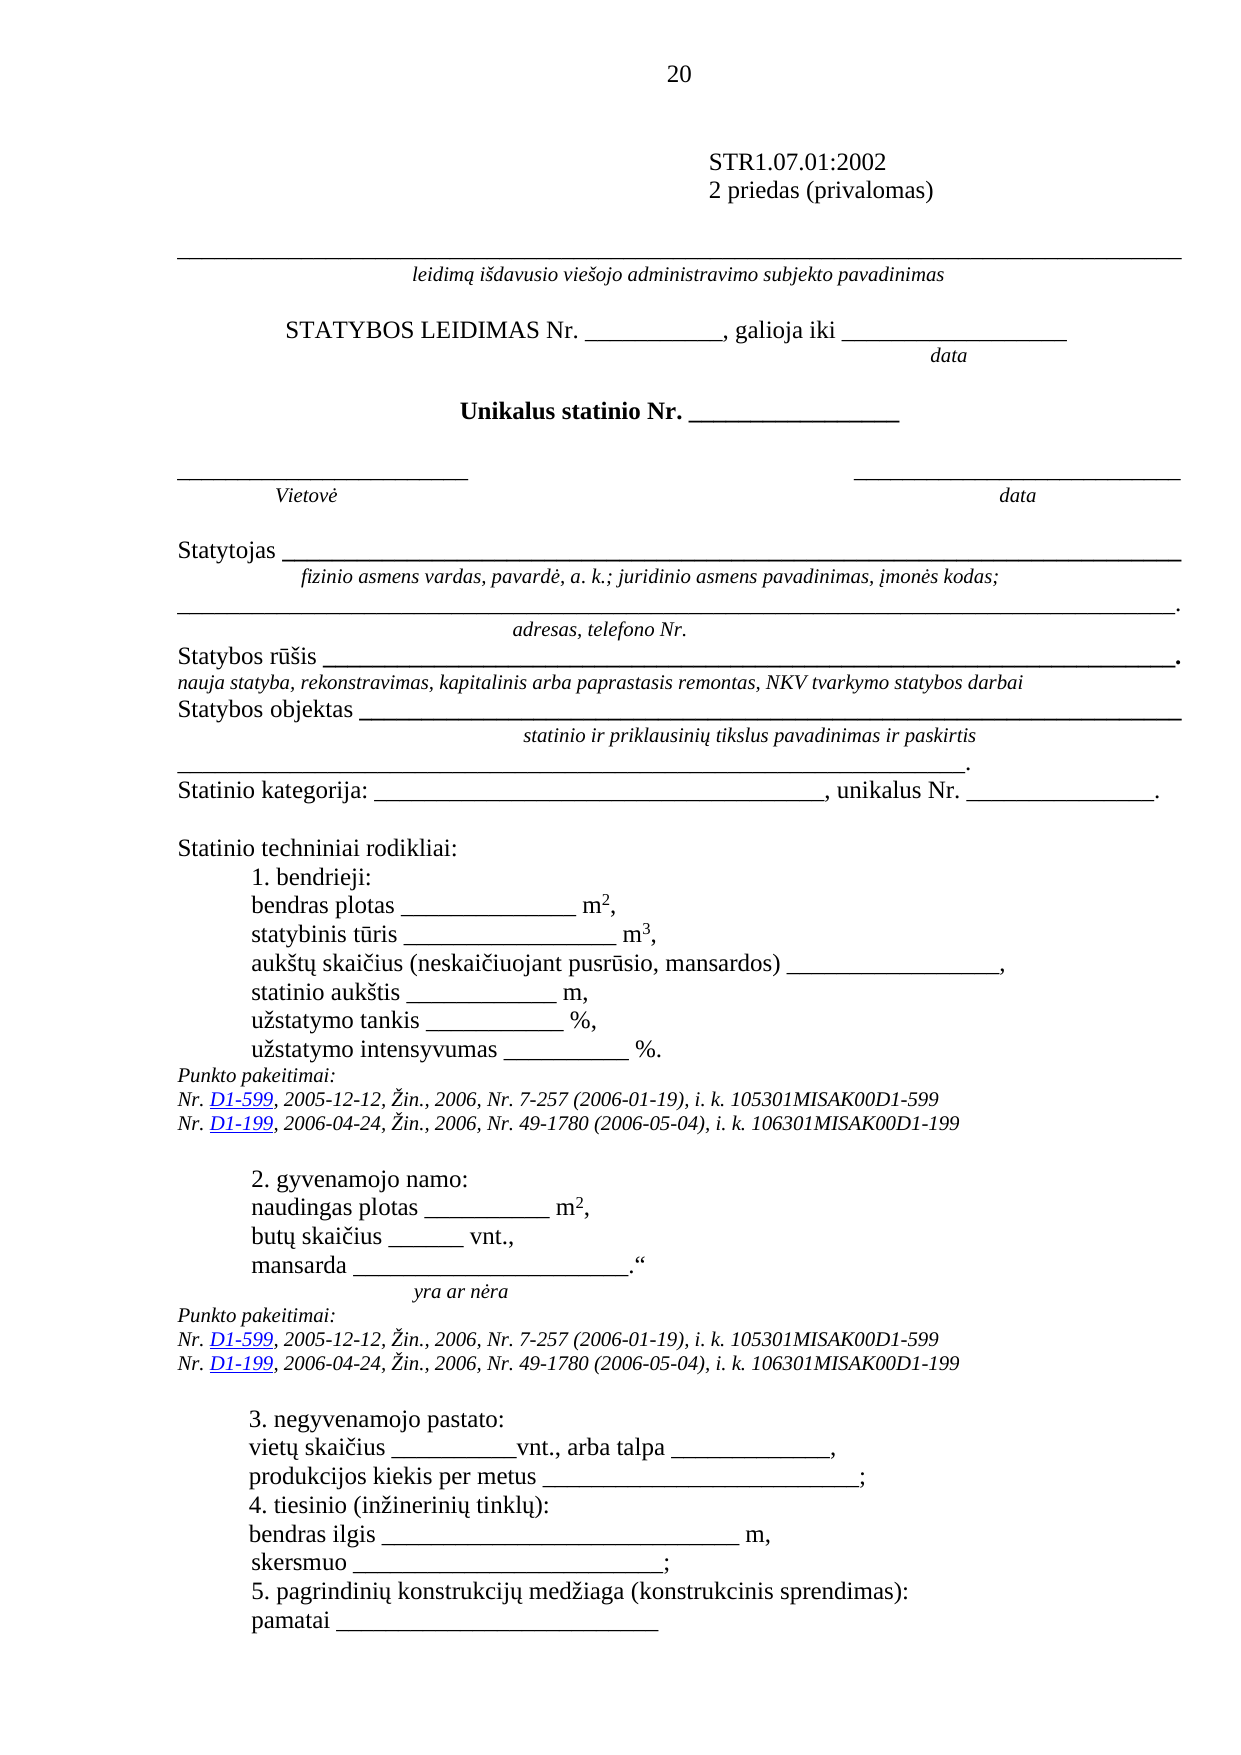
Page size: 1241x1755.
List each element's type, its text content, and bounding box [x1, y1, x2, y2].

text bendras ilgis m, [177, 1519, 1181, 1547]
text naudingas plotas __________ m2, [177, 1192, 1181, 1221]
text butų skaičius ______ vnt., [177, 1221, 1181, 1250]
text statinio aukštis ____________ m, [177, 977, 1181, 1005]
text užstatymo intensyvumas __________ %. [177, 1034, 1181, 1063]
text bendras plotas ______________ m2, [177, 890, 1181, 919]
text 2 priedas (privalomas) [177, 176, 1181, 204]
text fizinio asmens vardas, pavardė, a. k.; juridinio asmens pavadinimas, įmonės kodas; [177, 564, 1181, 588]
text Punkto pakeitimai: [177, 1063, 1181, 1087]
text nauja statyba, rekonstravimas, kapitalinis arba paprastasis remontas, NKV tvarkymo statybos darbai [177, 670, 1181, 694]
text Nr. D1-199, 2006-04-24, Žin., 2006, Nr. 49-1780 (2006-05-04), i. k. 106301MISAK00D1-199 [177, 1111, 1181, 1135]
text STR1.07.01:2002 [177, 147, 1181, 176]
text Statybos rūšis . [177, 641, 1181, 670]
text 2. gyvenamojo namo: [177, 1164, 1181, 1192]
text leidimą išdavusio viešojo administravimo subjekto pavadinimas [177, 262, 1181, 286]
text užstatymo tankis ___________ %, [177, 1005, 1181, 1034]
text 3. negyvenamojo pastato: [177, 1404, 1181, 1432]
text pamatai [177, 1605, 1181, 1634]
text mansarda ______________________.“ [177, 1250, 1181, 1279]
text Nr. D1-599, 2005-12-12, Žin., 2006, Nr. 7-257 (2006-01-19), i. k. 105301MISAK00D1-599 [177, 1327, 1181, 1351]
text vietų skaičius __________vnt., arba talpa , [177, 1432, 1181, 1461]
text _______________________________________________________________. [177, 747, 1181, 775]
text Statinio techniniai rodikliai: [177, 833, 1181, 862]
text Punkto pakeitimai: [177, 1303, 1181, 1327]
text . [177, 588, 1181, 617]
text Unikalus statinio Nr. [177, 396, 1181, 425]
text Vietovė data [177, 482, 1181, 507]
text yra ar nėra [177, 1279, 1181, 1303]
text data [177, 343, 1181, 367]
text aukštų skaičius (neskaičiuojant pusrūsio, mansardos) _________________, [177, 948, 1181, 977]
text adresas, telefono Nr. [177, 617, 1181, 641]
text Statybos objektas [177, 694, 1181, 722]
text Nr. D1-199, 2006-04-24, Žin., 2006, Nr. 49-1780 (2006-05-04), i. k. 106301MISAK00D1-199 [177, 1351, 1181, 1375]
text STATYBOS LEIDIMAS Nr. ___________, galioja iki __________________ [177, 315, 1181, 343]
text skersmuo ; [177, 1547, 1181, 1576]
text 1. bendrieji: [177, 862, 1181, 890]
text statinio ir priklausinių tikslus pavadinimas ir paskirtis [177, 722, 1181, 747]
text 5. pagrindinių konstrukcijų medžiaga (konstrukcinis sprendimas): [177, 1576, 1181, 1605]
text Statinio kategorija: ____________________________________, unikalus Nr. _______________. [177, 775, 1181, 804]
text produkcijos kiekis per metus ; [177, 1461, 1181, 1490]
text Statytojas [177, 535, 1181, 564]
text Nr. D1-599, 2005-12-12, Žin., 2006, Nr. 7-257 (2006-01-19), i. k. 105301MISAK00D1-599 [177, 1087, 1181, 1111]
text 4. tiesinio (inžinerinių tinklų): [177, 1490, 1181, 1519]
text statybinis tūris _________________ m3, [177, 919, 1181, 948]
